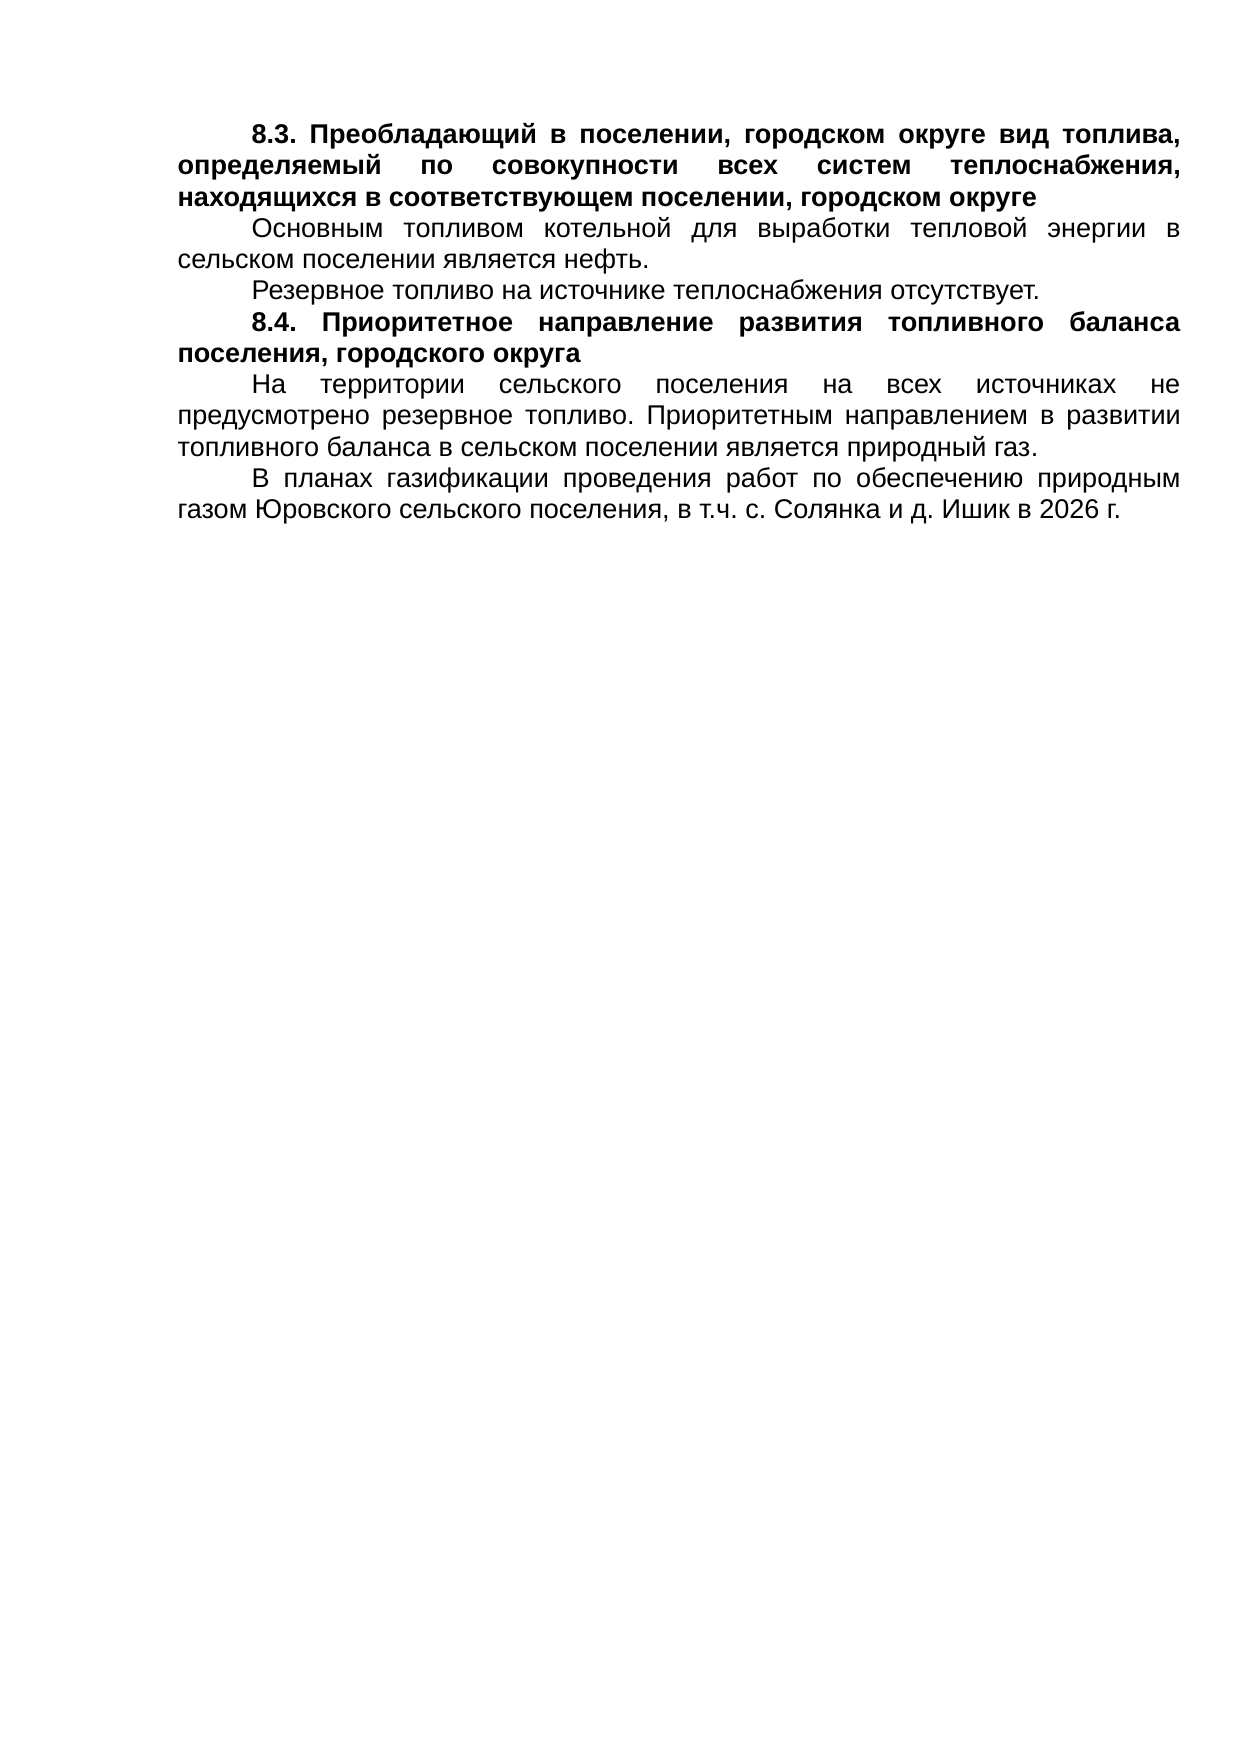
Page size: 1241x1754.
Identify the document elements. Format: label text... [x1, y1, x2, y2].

subtitle 8.3. Преобладающий в поселении, городском округе вид топлива, определяемый по совокупности всех систем теплоснабжения, находящихся в соответствующем поселении, городском округе [177, 118, 1181, 212]
list Основным топливом котельной для выработки тепловой энергии в сельском поселении является нефть. [177, 212, 1181, 274]
text На территории сельского поселения на всех источниках не предусмотрено резервное топливо. Приоритетным направлением в развитии топливного баланса в сельском поселении является природный газ. [177, 368, 1181, 462]
list Резервное топливо на источнике теплоснабжения отсутствует. [177, 274, 1181, 306]
subtitle 8.4. Приоритетное направление развития топливного баланса поселения, городского округа [177, 306, 1181, 368]
list В планах газификации проведения работ по обеспечению природным газом Юровского сельского поселения, в т.ч. с. Солянка и д. Ишик в 2026 г. [177, 462, 1181, 524]
